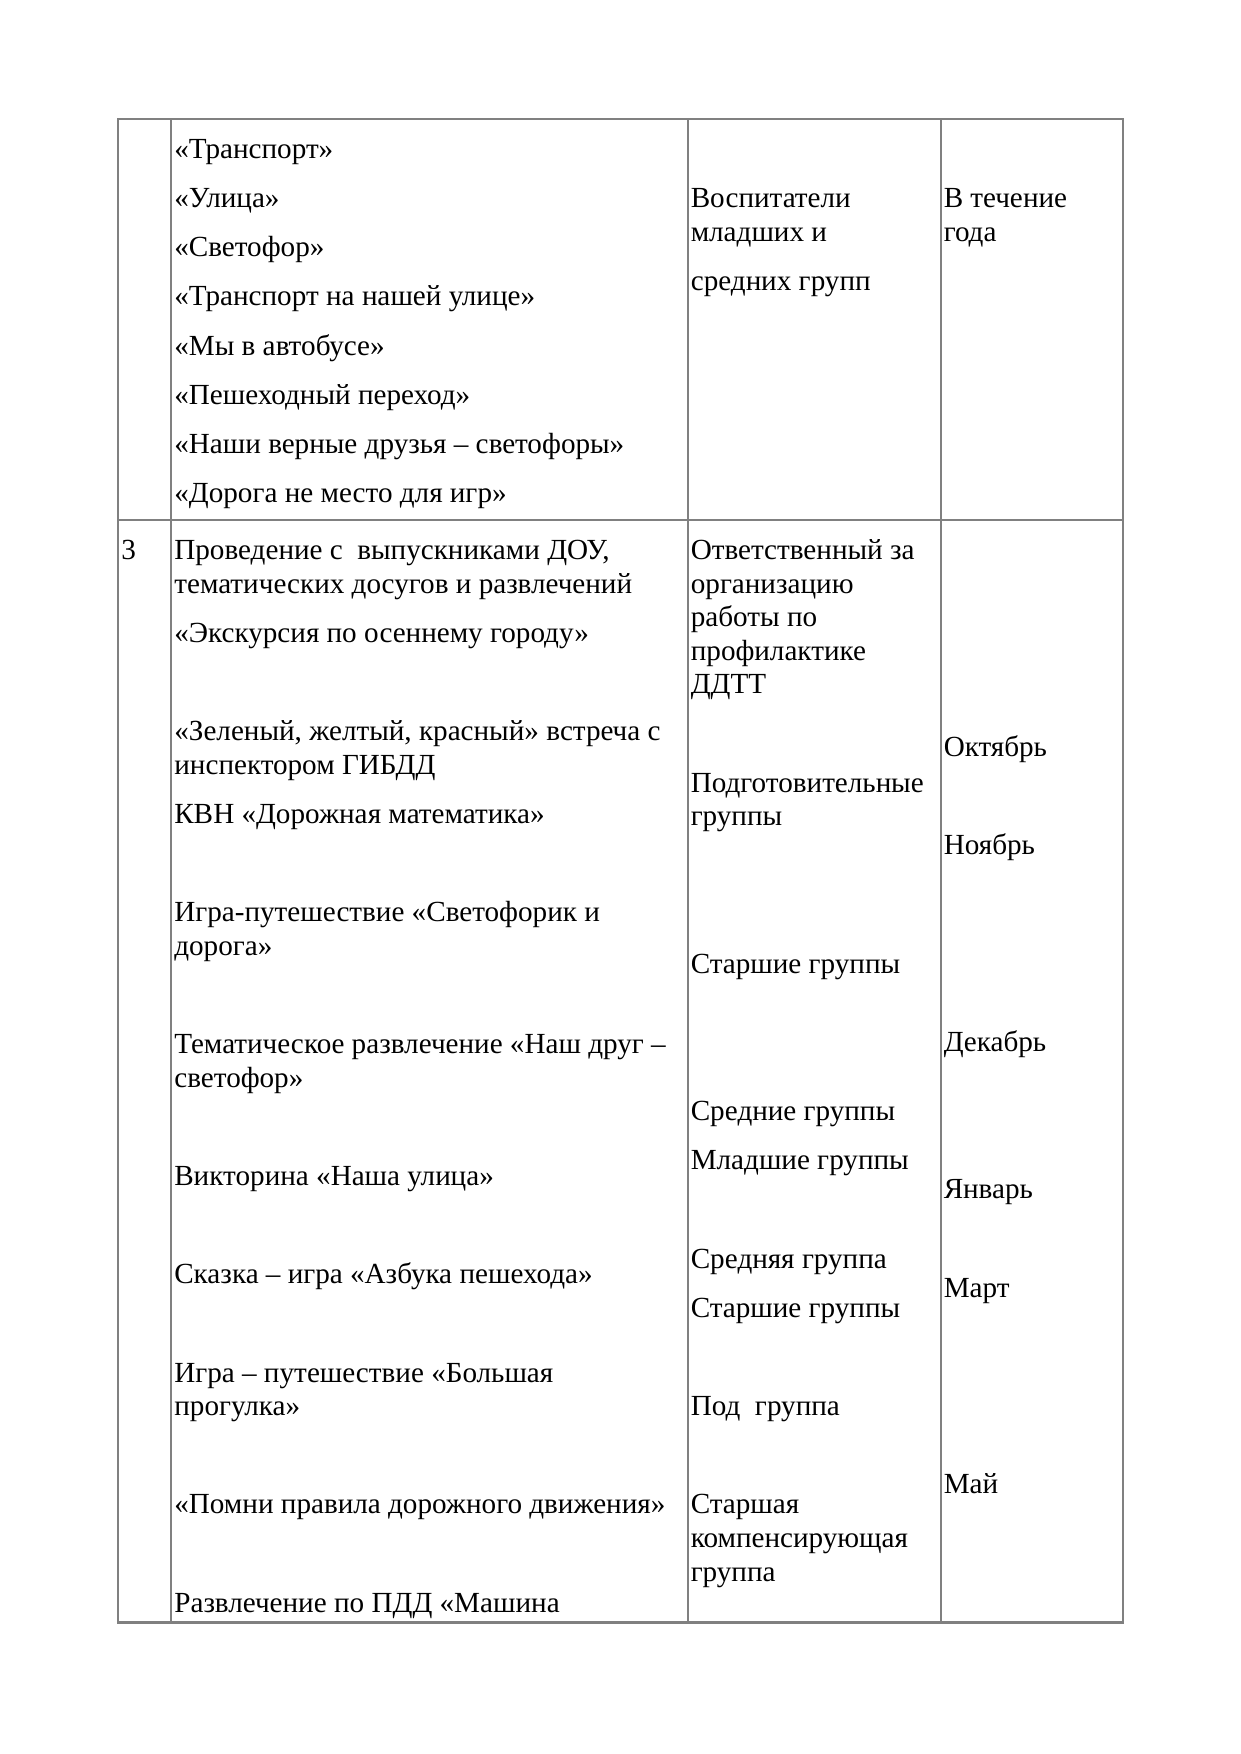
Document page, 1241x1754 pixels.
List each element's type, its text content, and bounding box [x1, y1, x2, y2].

table_cell Октябрь Ноябрь Декабрь Январь Март Май [942, 521, 1122, 1621]
table_cell Проведение с выпускниками ДОУ, тематических досугов и развлечений «Экскурсия по осеннему городу» «Зеленый, желтый, красный» встреча с инспектором ГИБДД КВН «Дорожная математика» Игра-путешествие «Светофорик и дорога» Тематическое развлечение «Наш друг – светофор» Викторина «Наша улица» Сказка – игра «Азбука пешехода» Игра – путешествие «Большая прогулка» «Помни правила дорожного движения» Развлечение по ПДД «Машина [172, 521, 687, 1621]
table_cell Воспитатели младших и средних групп [689, 120, 940, 519]
table_cell [119, 120, 170, 519]
table_cell В течение года [942, 120, 1122, 519]
table_cell «Транспорт» «Улица» «Светофор» «Транспорт на нашей улице» «Мы в автобусе» «Пешеходный переход» «Наши верные друзья – светофоры» «Дорога не место для игр» [172, 120, 687, 519]
table_cell Ответственный за организацию работы по профилактике ДДТТ Подготовительные группы Старшие группы Средние группы Младшие группы Средняя группа Старшие группы Под группа Старшая компенсирующая группа [689, 521, 940, 1621]
table_cell 3 [119, 521, 170, 1621]
